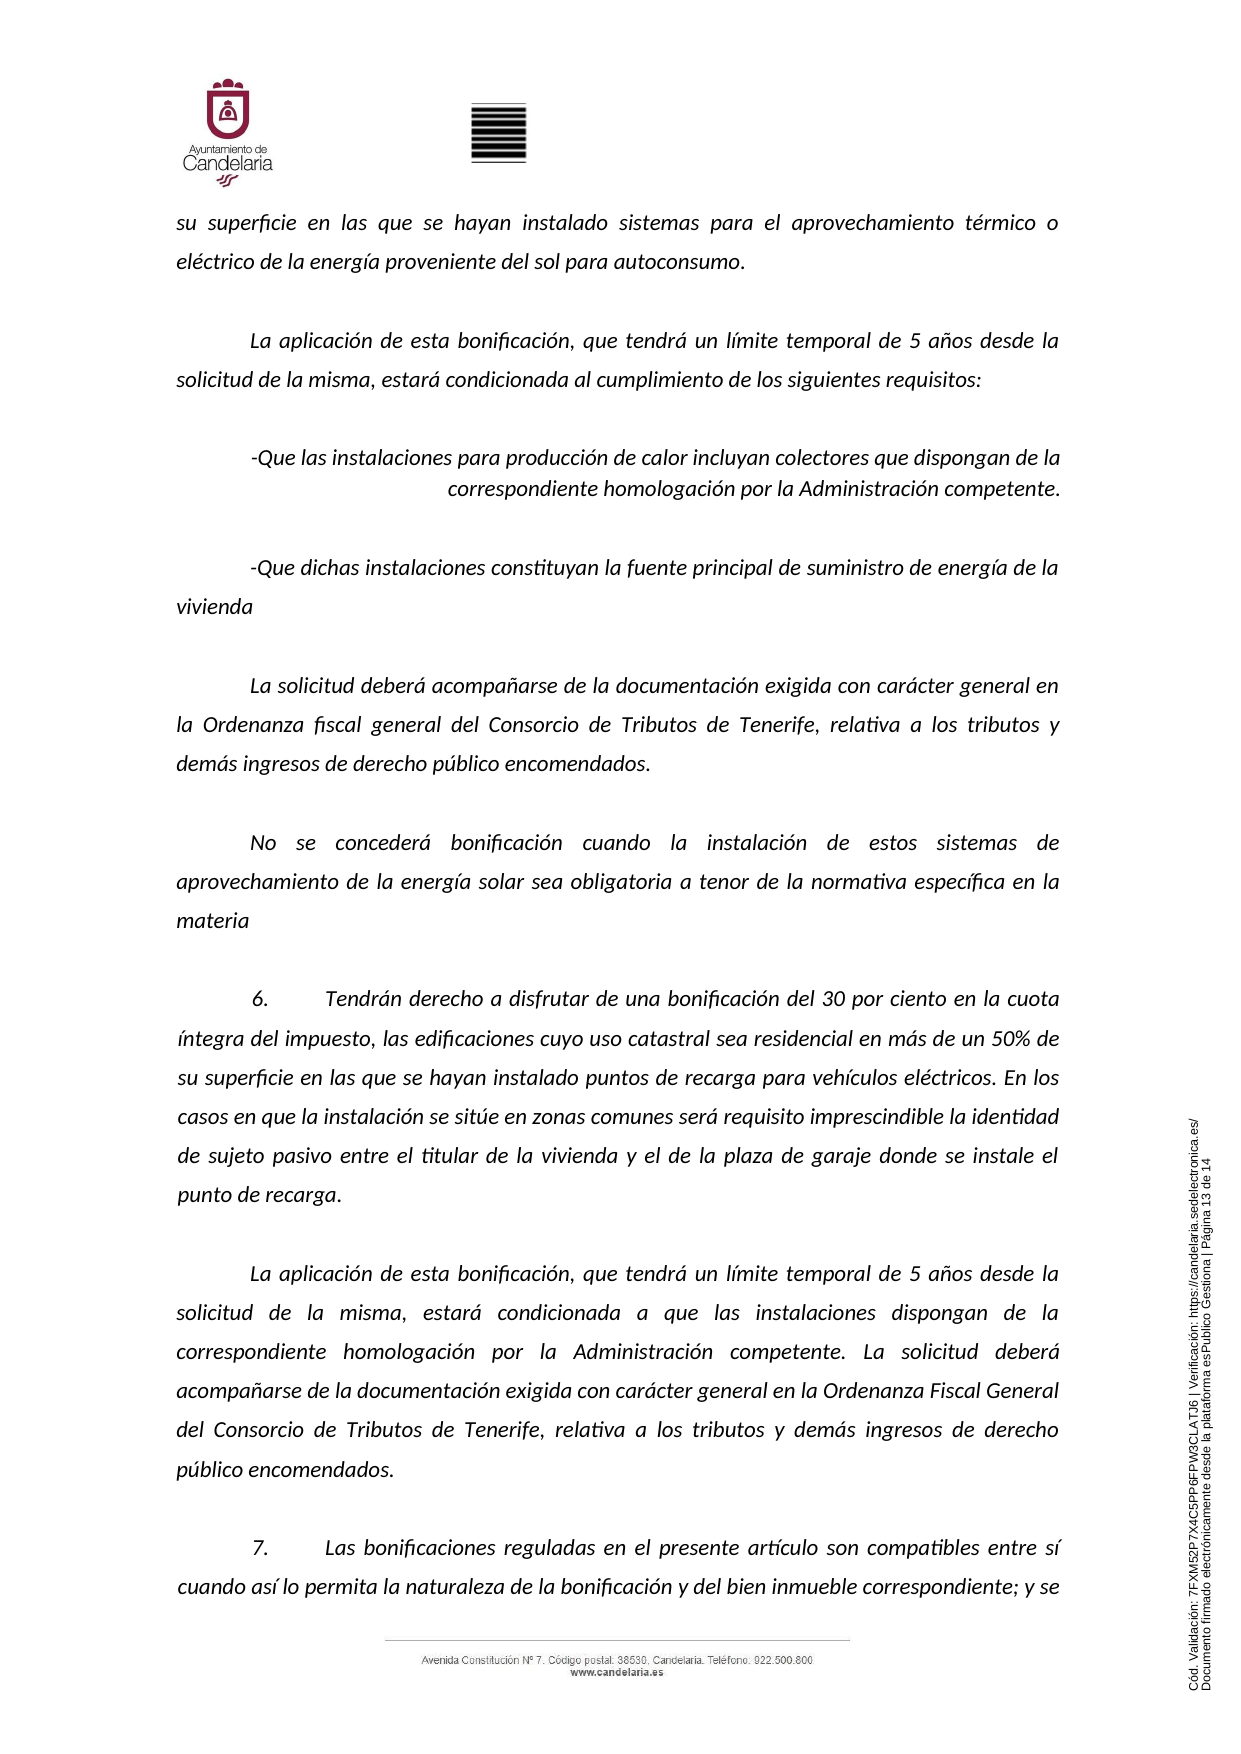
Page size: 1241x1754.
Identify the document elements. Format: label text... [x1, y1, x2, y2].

text La aplicación de esta bonificación, que tendrá un límite temporal de 5 años desde la solicitud de la misma, estará condicionada a que las instalaciones dispongan de la correspondiente homologación por la Administración competente. La solicitud deberá acompañarse de la documentación exigida con carácter general en la Ordenanza Fiscal General del Consorcio de Tributos de Tenerife, relativa a los tributos y demás ingresos de derecho público encomendados. [176, 1259, 1063, 1483]
list Las bonificaciones reguladas en el presente artículo son compatibles entre sí cuando así lo permita la naturaleza de la bonificación y del bien inmueble correspondiente; y se [177, 1533, 1063, 1601]
text La aplicación de esta bonificación, que tendrá un límite temporal de 5 años desde la solicitud de la misma, estará condicionada al cumplimiento de los siguientes requisitos: [176, 326, 1063, 393]
text -Que dichas instalaciones constituyan la fuente principal de suministro de energía de la vivienda [176, 553, 1063, 620]
text No se concederá bonificación cuando la instalación de estos sistemas de aprovechamiento de la energía solar sea obligatoria a tenor de la normativa específica en la materia [176, 828, 1063, 934]
text su superficie en las que se hayan instalado sistemas para el aprovechamiento térmico o eléctrico de la energía proveniente del sol para autoconsumo. [176, 208, 1063, 275]
text La solicitud deberá acompañarse de la documentación exigida con carácter general en la Ordenanza fiscal general del Consorcio de Tributos de Tenerife, relativa a los tributos y demás ingresos de derecho público encomendados. [176, 671, 1063, 777]
list Tendrán derecho a disfrutar de una bonificación del 30 por ciento en la cuota íntegra del impuesto, las edificaciones cuyo uso catastral sea residencial en más de un 50% de su superficie en las que se hayan instalado puntos de recarga para vehículos eléctricos. En los casos en que la instalación se sitúe en zonas comunes será requisito imprescindible la identidad de sujeto pasivo entre el titular de la vivienda y el de la plaza de garaje donde se instale el punto de recarga. [177, 984, 1063, 1208]
text -Que las instalaciones para producción de calor incluyan colectores que dispongan de la correspondiente homologación por la Administración competente. [177, 443, 1064, 502]
